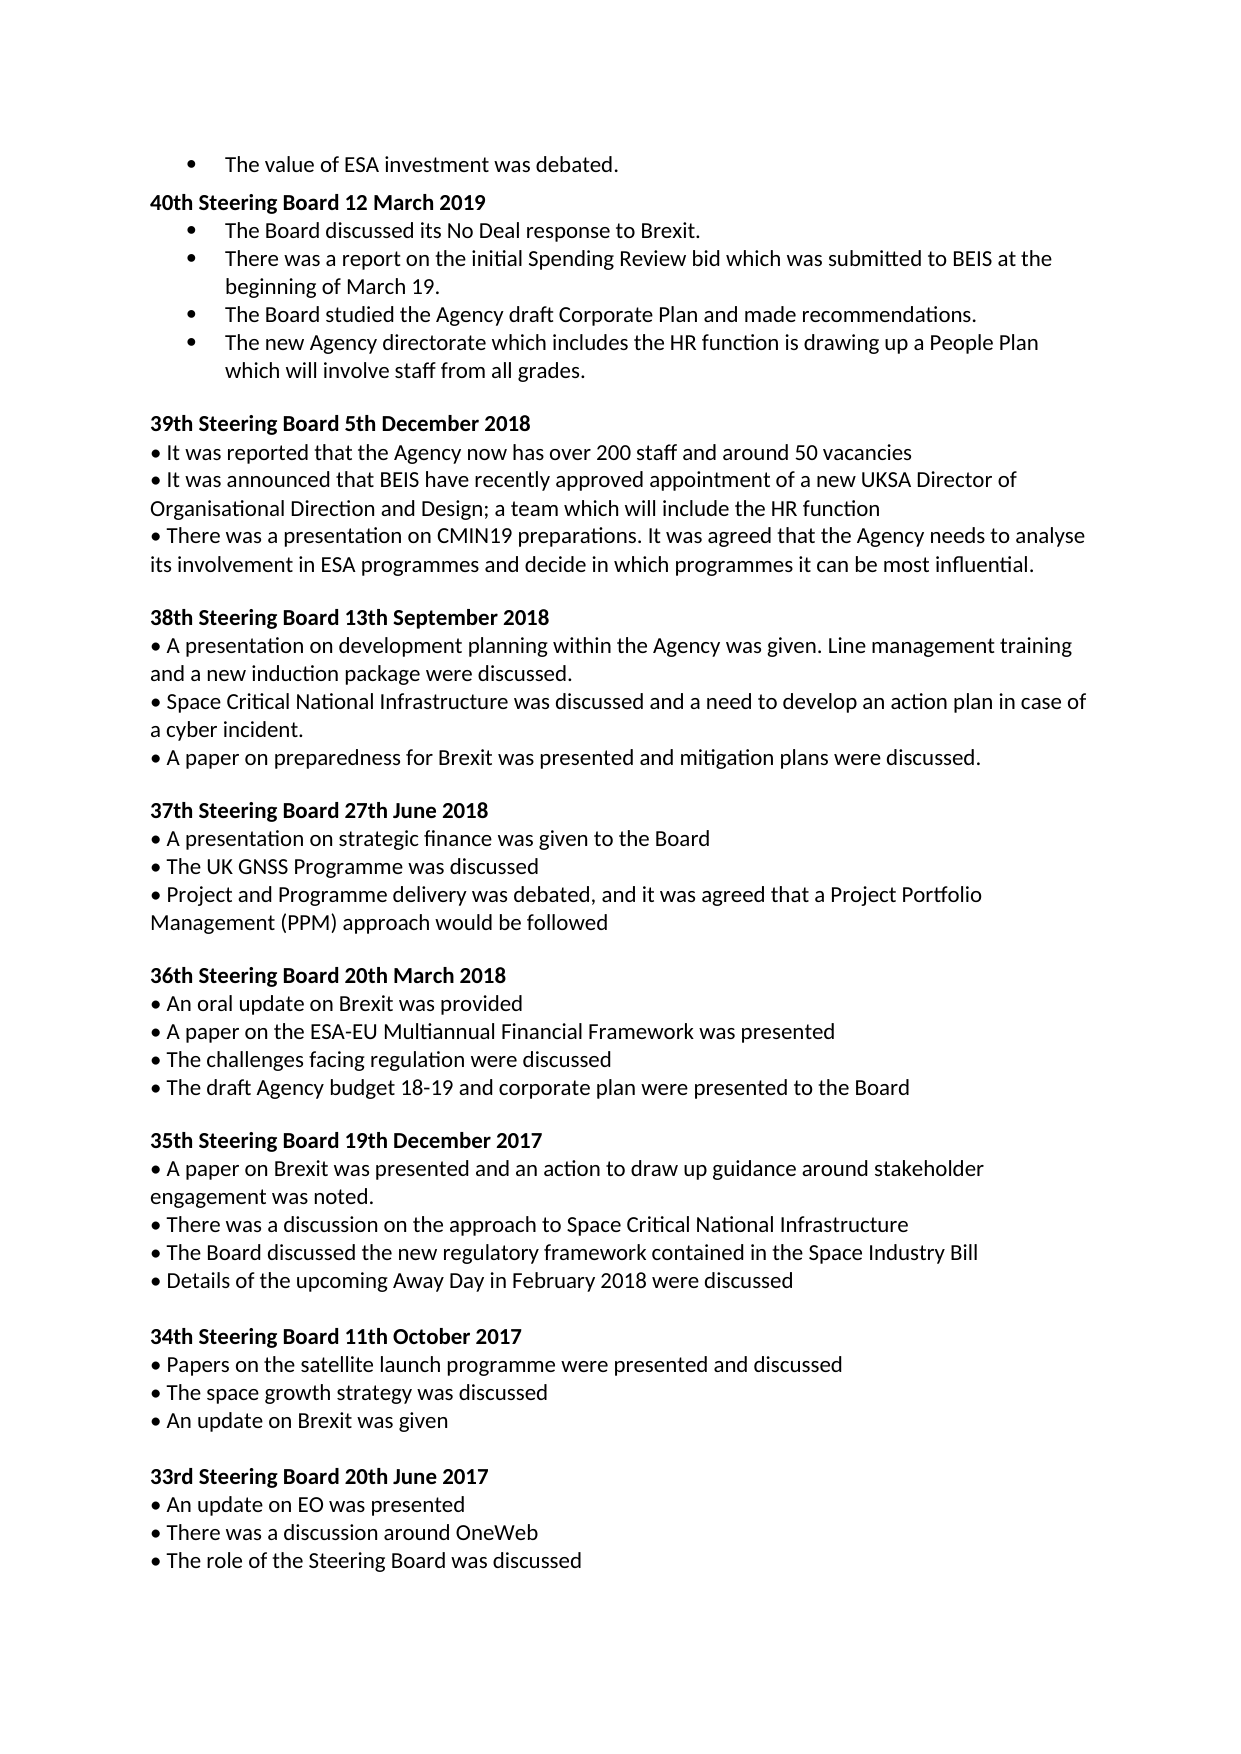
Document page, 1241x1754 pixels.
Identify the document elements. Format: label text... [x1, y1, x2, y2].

text • It was reported that the Agency now has over 200 staff and around 50 vacancies [150, 438, 1090, 466]
text • There was a discussion around OneWeb [150, 1518, 1090, 1546]
text 38th Steering Board 13th September 2018 [150, 603, 1090, 631]
text • The draft Agency budget 18-19 and corporate plan were presented to the Board [150, 1073, 1090, 1101]
text • A paper on preparedness for Brexit was presented and mitigation plans were discussed. [150, 743, 1090, 771]
text • A paper on the ESA-EU Multiannual Financial Framework was presented [150, 1017, 1090, 1045]
text • The space growth strategy was discussed [150, 1378, 1090, 1406]
text • The challenges facing regulation were discussed [150, 1045, 1090, 1073]
text • The role of the Steering Board was discussed [150, 1546, 1090, 1574]
text • An update on EO was presented [150, 1490, 1090, 1518]
text • A presentation on strategic finance was given to the Board [150, 824, 1090, 852]
text 40th Steering Board 12 March 2019 [150, 188, 1090, 216]
text • An update on Brexit was given [150, 1406, 1090, 1434]
list There was a report on the initial Spending Review bid which was submitted to BEIS at the beginning of March 19. [187, 244, 1090, 301]
text 33rd Steering Board 20th June 2017 [150, 1462, 1090, 1490]
text • There was a presentation on CMIN19 preparations. It was agreed that the Agency needs to analyse its involvement in ESA programmes and decide in which programmes it can be most influential. [150, 522, 1090, 578]
text 37th Steering Board 27th June 2018 [150, 796, 1090, 824]
text • Papers on the satellite launch programme were presented and discussed [150, 1350, 1090, 1378]
text • The UK GNSS Programme was discussed [150, 852, 1090, 880]
text • The Board discussed the new regulatory framework contained in the Space Industry Bill [150, 1238, 1090, 1266]
list The Board studied the Agency draft Corporate Plan and made recommendations. [187, 301, 1090, 328]
text • Space Critical National Infrastructure was discussed and a need to develop an action plan in case of a cyber incident. [150, 687, 1090, 743]
list The value of ESA investment was debated. [187, 150, 1090, 178]
text 35th Steering Board 19th December 2017 [150, 1126, 1090, 1154]
text • A presentation on development planning within the Agency was given. Line management training and a new induction package were discussed. [150, 631, 1090, 687]
text • It was announced that BEIS have recently approved appointment of a new UKSA Director of Organisational Direction and Design; a team which will include the HR function [150, 466, 1090, 522]
text 36th Steering Board 20th March 2018 [150, 961, 1090, 989]
text • There was a discussion on the approach to Space Critical National Infrastructure [150, 1210, 1090, 1238]
text • Project and Programme delivery was debated, and it was agreed that a Project Portfolio Management (PPM) approach would be followed [150, 880, 1090, 936]
text 34th Steering Board 11th October 2017 [150, 1322, 1090, 1350]
text 39th Steering Board 5th December 2018 [150, 409, 1090, 438]
text • Details of the upcoming Away Day in February 2018 were discussed [150, 1266, 1090, 1294]
list The Board discussed its No Deal response to Brexit. [187, 216, 1090, 244]
list The new Agency directorate which includes the HR function is drawing up a People Plan which will involve staff from all grades. [187, 328, 1090, 384]
text • An oral update on Brexit was provided [150, 989, 1090, 1017]
text • A paper on Brexit was presented and an action to draw up guidance around stakeholder engagement was noted. [150, 1154, 1090, 1210]
